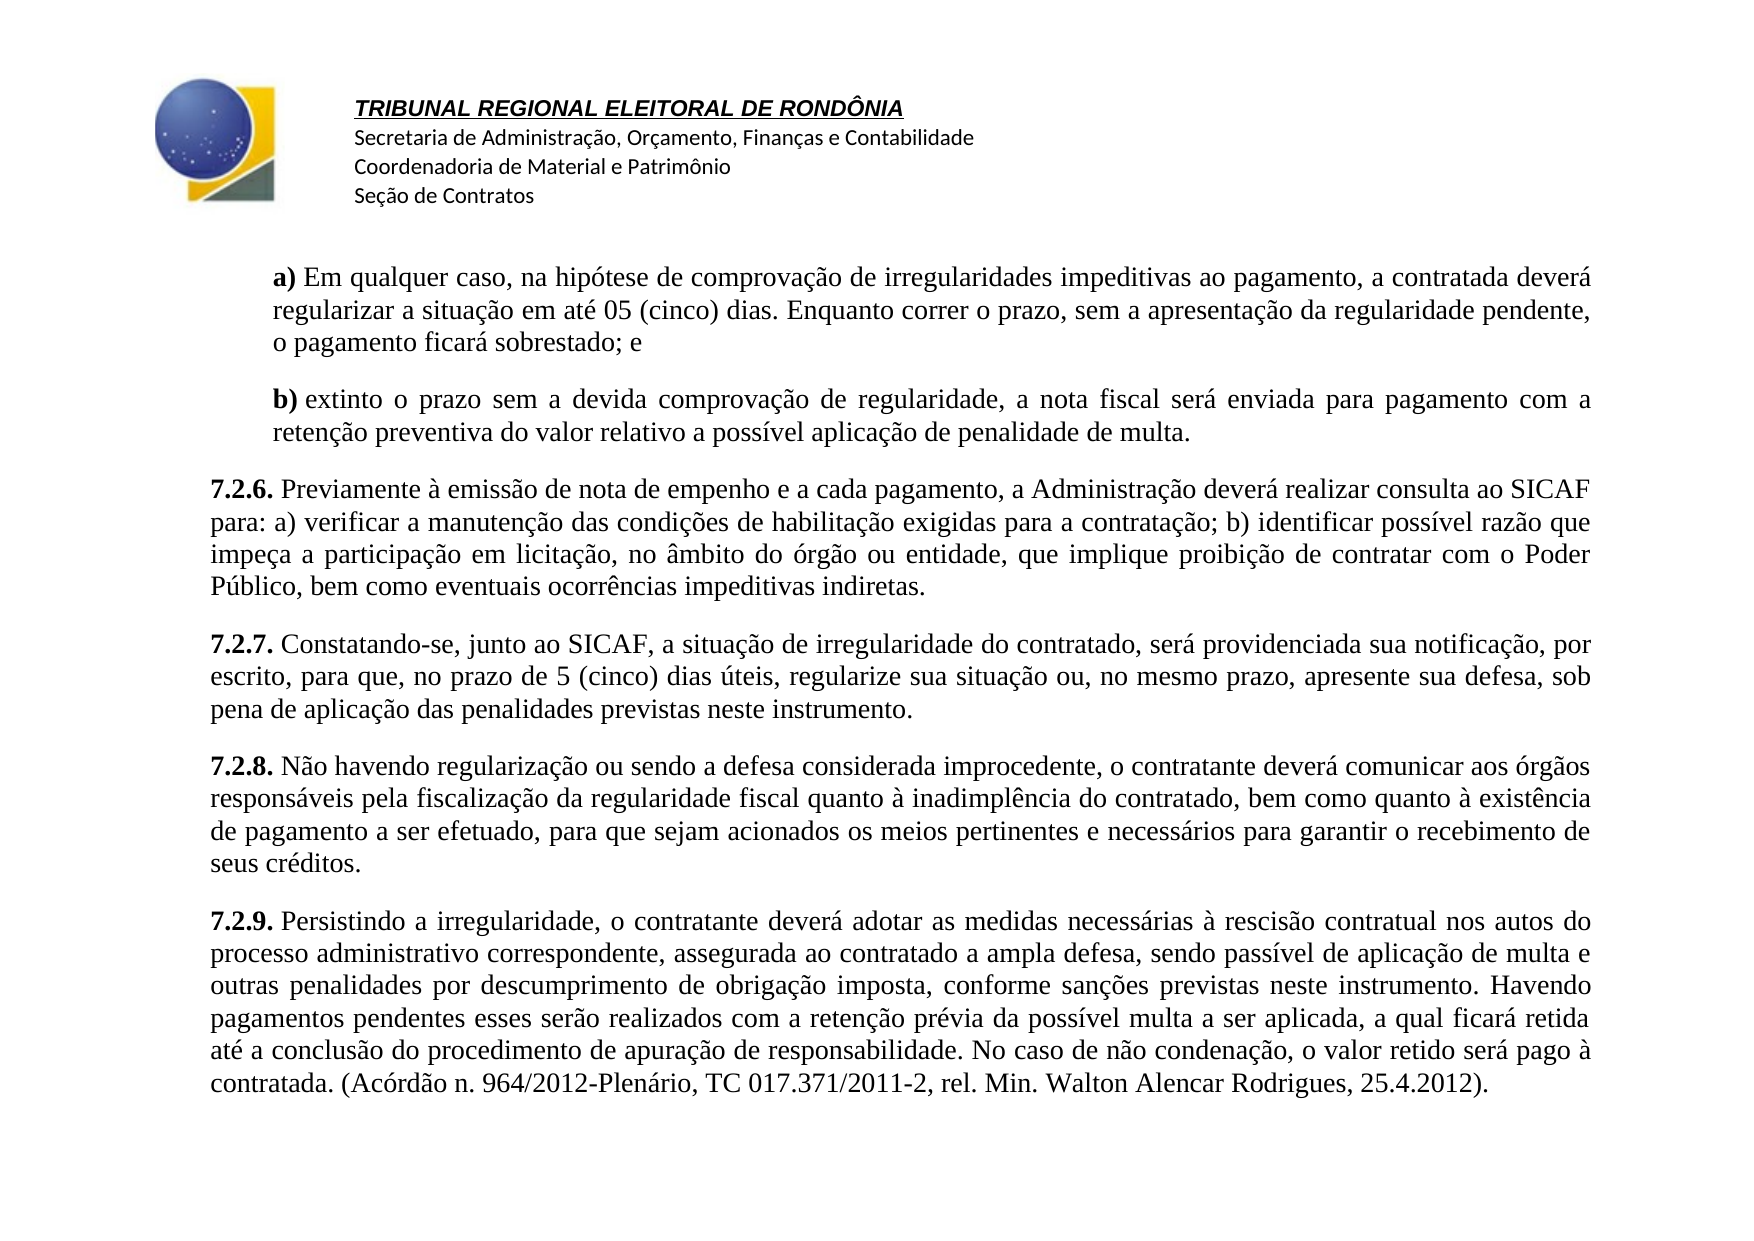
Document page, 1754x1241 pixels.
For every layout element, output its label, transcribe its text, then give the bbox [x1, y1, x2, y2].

text b) extinto o prazo sem a devida comprovação de regularidade, a nota fiscal será enviada para pagamento com a retenção preventiva do valor relativo a possível aplicação de penalidade de multa. [273, 382, 1594, 447]
text 7.2.7. Constatando-se, junto ao SICAF, a situação de irregularidade do contratado, será providenciada sua notificação, por escrito, para que, no prazo de 5 (cinco) dias úteis, regularize sua situação ou, no mesmo prazo, apresente sua defesa, sob pena de aplicação das penalidades previstas neste instrumento. [210, 627, 1594, 724]
text 7.2.6. Previamente à emissão de nota de empenho e a cada pagamento, a Administração deverá realizar consulta ao SICAF para: a) verificar a manutenção das condições de habilitação exigidas para a contratação; b) identificar possível razão que impeça a participação em licitação, no âmbito do órgão ou entidade, que implique proibição de contratar com o Poder Público, bem como eventuais ocorrências impeditivas indiretas. [210, 472, 1594, 602]
text a) Em qualquer caso, na hipótese de comprovação de irregularidades impeditivas ao pagamento, a contratada deverá regularizar a situação em até 05 (cinco) dias. Enquanto correr o prazo, sem a apresentação da regularidade pendente, o pagamento ficará sobrestado; e [273, 260, 1594, 357]
text 7.2.9. Persistindo a irregularidade, o contratante deverá adotar as medidas necessárias à rescisão contratual nos autos do processo administrativo correspondente, assegurada ao contratado a ampla defesa, sendo passível de aplicação de multa e outras penalidades por descumprimento de obrigação imposta, conforme sanções previstas neste instrumento. Havendo pagamentos pendentes esses serão realizados com a retenção prévia da possível multa a ser aplicada, a qual ficará retida até a conclusão do procedimento de apuração de responsabilidade. No caso de não condenação, o valor retido será pago à contratada. (Acórdão n. 964/2012-Plenário, TC 017.371/2011-2, rel. Min. Walton Alencar Rodrigues, 25.4.2012). [210, 904, 1594, 1098]
text 7.2.8. Não havendo regularização ou sendo a defesa considerada improcedente, o contratante deverá comunicar aos órgãos responsáveis pela fiscalização da regularidade fiscal quanto à inadimplência do contratado, bem como quanto à existência de pagamento a ser efetuado, para que sejam acionados os meios pertinentes e necessários para garantir o recebimento de seus créditos. [210, 749, 1594, 879]
